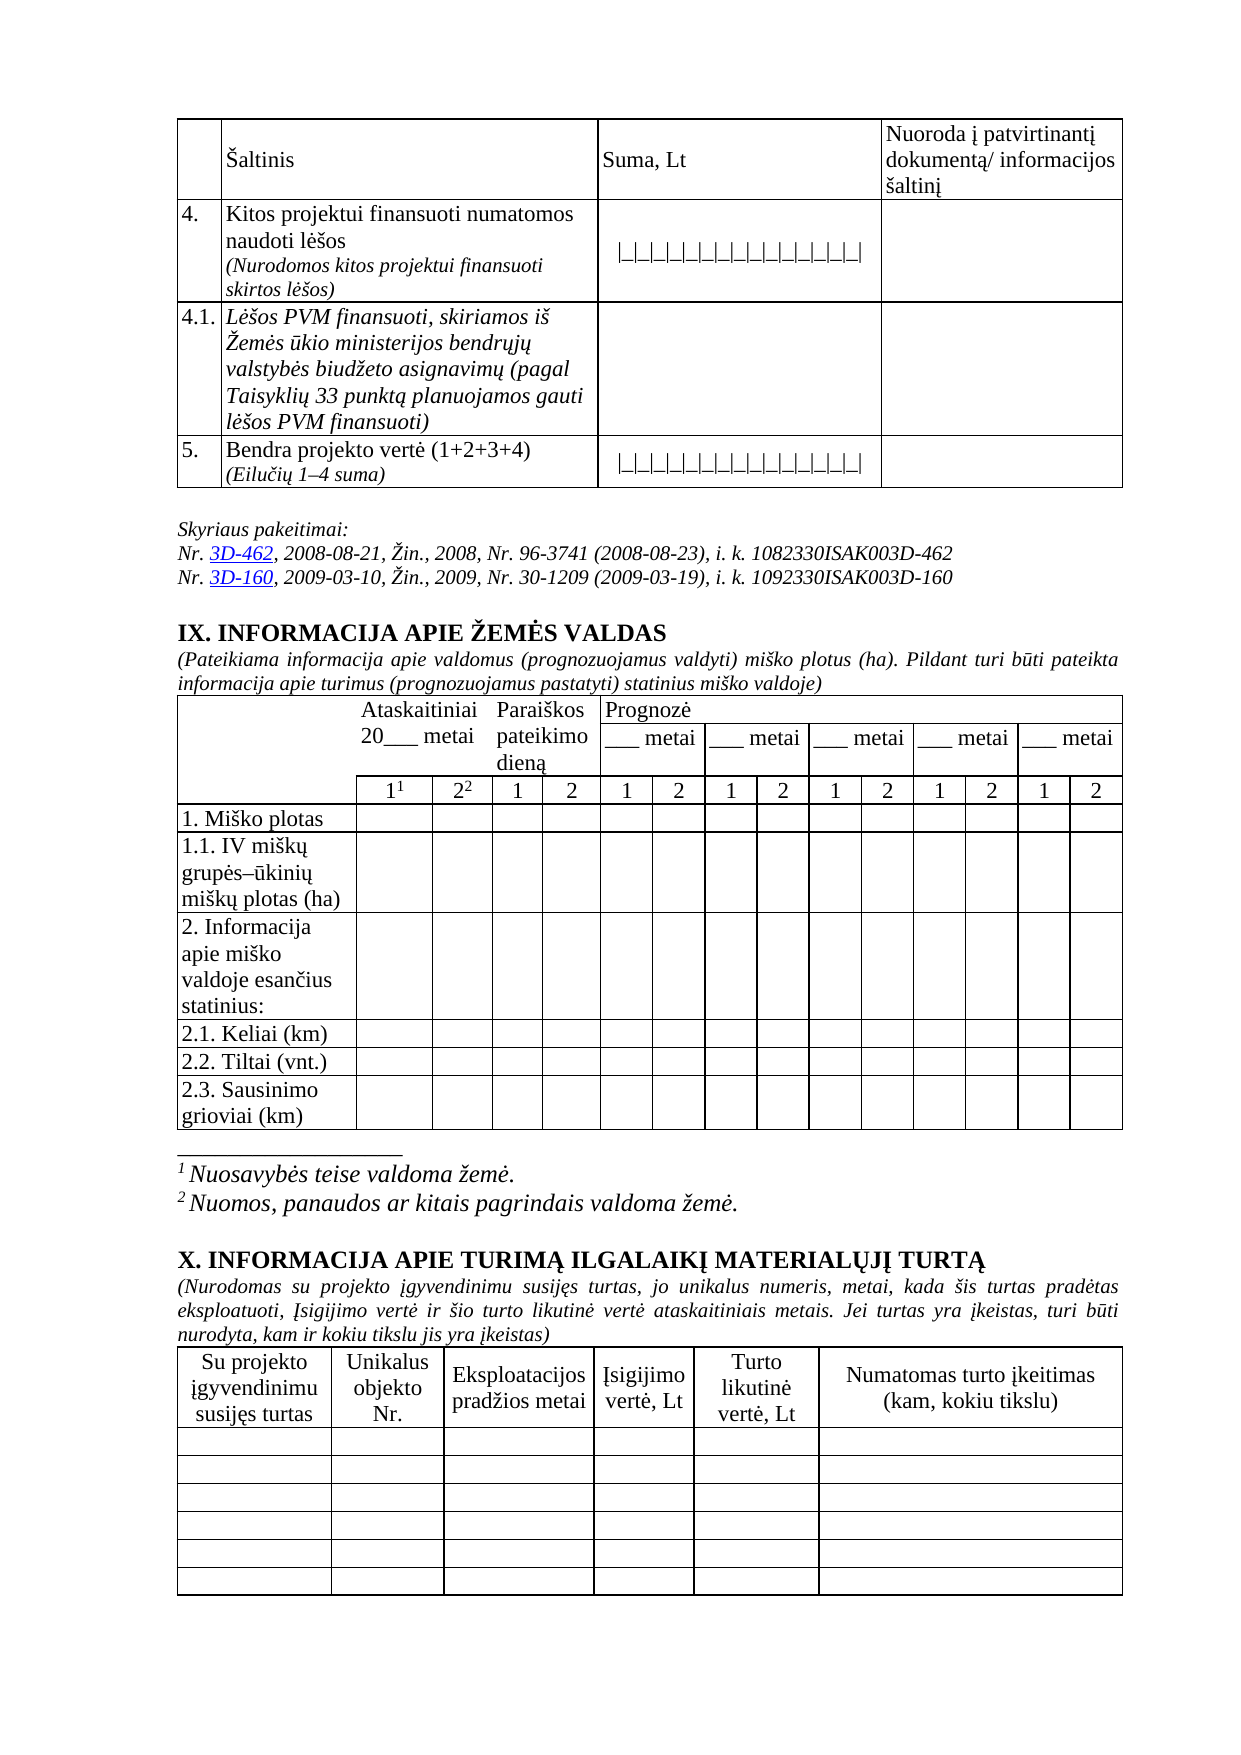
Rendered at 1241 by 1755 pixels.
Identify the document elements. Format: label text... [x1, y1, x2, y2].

table_cell [357, 833, 432, 912]
table_cell |_|_|_|_|_|_|_|_|_|_|_|_|_|_|_| [599, 436, 881, 486]
table_cell [601, 1020, 605, 1047]
table_cell [882, 436, 1122, 486]
table_cell [653, 1048, 657, 1074]
table_cell [538, 1020, 542, 1047]
table_cell Lėšos PVM finansuoti, skiriamos iš Žemės ūkio ministerijos bendrųjų valstybės biudžeto asignavimų (pagal Taisyklių 33 punktą planuojamos gauti lėšos PVM finansuoti) [222, 303, 597, 434]
table_header [178, 120, 221, 199]
table_cell [653, 833, 704, 912]
table_cell [966, 1048, 970, 1074]
table_cell [1118, 805, 1122, 831]
table_cell [810, 913, 861, 1019]
text Nr. 3D-160, 2009-03-10, Žin., 2009, Nr. 30-1209 (2009-03-19), i. k. 1092330ISAK003D-160 [177, 565, 1122, 589]
table_cell [758, 833, 808, 912]
table_cell [914, 1020, 918, 1047]
table_cell 1 [538, 777, 542, 803]
table_cell [488, 805, 492, 831]
table_cell [332, 1428, 336, 1455]
table_cell [862, 1076, 913, 1129]
table_cell 1 [648, 777, 652, 803]
table_cell [357, 1020, 361, 1047]
table_cell [1118, 1512, 1122, 1538]
table_cell [1118, 1540, 1122, 1566]
table_cell [862, 833, 913, 912]
table_cell [596, 1048, 600, 1074]
table_cell [599, 303, 881, 434]
table_cell [538, 1048, 542, 1074]
table_cell [909, 1020, 913, 1047]
table_cell [488, 1048, 492, 1074]
table_cell ___ metai [1019, 724, 1122, 775]
table_cell [488, 1020, 492, 1047]
table_cell ___ metai [706, 724, 808, 775]
table_cell ___ metai [810, 724, 913, 775]
table_cell [862, 913, 913, 1019]
table_header Šaltinis [222, 120, 597, 199]
table_cell 2 [653, 777, 657, 803]
text __________________ [177, 1130, 1122, 1159]
table_cell [914, 805, 918, 831]
table_cell [493, 833, 542, 912]
table_cell [601, 833, 652, 912]
table_cell [1071, 833, 1122, 912]
table_cell 4. [178, 200, 221, 301]
table_cell [1019, 833, 1069, 912]
table_cell [433, 805, 437, 831]
table_cell [706, 1076, 756, 1129]
table_cell [914, 833, 965, 912]
table_cell [653, 1020, 657, 1047]
table_cell [596, 1020, 600, 1047]
table_cell 2 [909, 777, 913, 803]
table_cell [961, 805, 965, 831]
table_cell [601, 913, 652, 1019]
table_cell [862, 1020, 866, 1047]
text (Pateikiama informacija apie valdomus (prognozuojamus valdyti) miško plotus (ha). Pildant turi būti pateikta informacija apie turimus (prognozuojamus pastatyti) statinius miško valdoje) [177, 646, 1122, 694]
table_cell [357, 1076, 432, 1129]
table_cell [1118, 1428, 1122, 1455]
table_cell [332, 1540, 336, 1566]
table_cell [1118, 1020, 1122, 1047]
table_cell 2 [966, 777, 970, 803]
table_cell 2 [596, 777, 600, 803]
table_cell [1118, 1484, 1122, 1511]
table_cell [706, 913, 756, 1019]
table_cell 1 [961, 777, 965, 803]
table_cell [601, 1076, 652, 1129]
table_header Eksploatacijos pradžios metai [445, 1348, 593, 1427]
text X. INFORMACIJA APIE TURIMĄ ILGALAIKĮ MATERIALŲJĮ TURTĄ [177, 1245, 1122, 1274]
table_cell [543, 833, 600, 912]
text 2 Nuomos, panaudos ar kitais pagrindais valdoma žemė. [177, 1188, 1122, 1217]
table_cell [493, 1076, 542, 1129]
table_cell [332, 1456, 336, 1483]
table_cell 11 [428, 777, 432, 803]
table_cell [601, 1048, 605, 1074]
table_cell [810, 833, 861, 912]
table_cell [914, 1076, 965, 1129]
table_cell 2 [862, 777, 866, 803]
table_cell [653, 913, 704, 1019]
table_cell Bendra projekto vertė (1+2+3+4) (Eilučių 1–4 suma) [222, 436, 597, 486]
table_cell [1118, 1568, 1122, 1594]
table_cell 2 [1118, 777, 1122, 803]
table_cell [433, 833, 492, 912]
table_cell [648, 1020, 652, 1047]
table_cell |_|_|_|_|_|_|_|_|_|_|_|_|_|_|_| [599, 200, 881, 301]
table_cell [966, 1020, 970, 1047]
table_header Ataskaitiniai 20___ metai [356, 696, 492, 775]
table_cell [857, 1048, 861, 1074]
table_cell [357, 1048, 361, 1074]
table_cell [433, 1020, 437, 1047]
table_cell [327, 1428, 331, 1455]
table_cell [857, 805, 861, 831]
table_cell [648, 1048, 652, 1074]
table_cell [810, 1076, 861, 1129]
table_cell [327, 1484, 331, 1511]
table_header Numatomas turto įkeitimas (kam, kokiu tikslu) [820, 1348, 1122, 1427]
table_cell [332, 1568, 336, 1594]
table_cell [857, 1020, 861, 1047]
table_cell [538, 805, 542, 831]
table_cell [357, 913, 432, 1019]
table_cell [1019, 913, 1069, 1019]
table_cell [909, 805, 913, 831]
table_cell [327, 1568, 331, 1594]
table_cell [862, 1048, 866, 1074]
table_cell [758, 1076, 808, 1129]
table_cell [543, 1076, 600, 1129]
table_cell [966, 805, 970, 831]
table_cell [543, 1048, 547, 1074]
table_cell [327, 1456, 331, 1483]
table_cell [428, 805, 432, 831]
table_cell [1118, 1456, 1122, 1483]
table_cell [961, 1048, 965, 1074]
table_cell [543, 913, 600, 1019]
table_cell [882, 303, 1122, 434]
table_cell 5. [178, 436, 221, 486]
table_cell [653, 1076, 704, 1129]
text Nr. 3D-462, 2008-08-21, Žin., 2008, Nr. 96-3741 (2008-08-23), i. k. 1082330ISAK003D-462 [177, 541, 1122, 565]
table_cell [433, 1076, 492, 1129]
table_cell [428, 1048, 432, 1074]
table_cell [327, 1512, 331, 1538]
table_cell 4.1. [178, 303, 221, 434]
table_cell [428, 1020, 432, 1047]
table_cell 2 [543, 777, 547, 803]
table_cell ___ metai [914, 724, 1017, 775]
table_cell [966, 913, 1017, 1019]
table_cell [1118, 1048, 1122, 1074]
text (Nurodomas su projekto įgyvendinimu susijęs turtas, jo unikalus numeris, metai, kada šis turtas pradėtas eksploatuoti, Įsigijimo vertė ir šio turto likutinė vertė ataskaitiniais metais. Jei turtas yra įkeistas, turi būti nurodyta, kam ir kokiu tikslu jis yra įkeistas) [177, 1274, 1122, 1346]
table_cell [433, 913, 492, 1019]
table_header Įsigijimo vertė, Lt [595, 1348, 693, 1427]
table_cell [914, 913, 965, 1019]
table_cell [1071, 1076, 1122, 1129]
table_cell [493, 913, 542, 1019]
table_cell 1 [914, 777, 918, 803]
table_cell [758, 913, 808, 1019]
table_cell [909, 1048, 913, 1074]
table_cell [327, 1540, 331, 1566]
table_cell [966, 833, 1017, 912]
table_header Nuoroda į patvirtinantį dokumentą/ informacijos šaltinį [882, 120, 1122, 199]
text Skyriaus pakeitimai: [177, 517, 1122, 541]
table_cell [648, 805, 652, 831]
table_cell [543, 805, 547, 831]
table_cell 1 [857, 777, 861, 803]
table_cell [882, 200, 1122, 301]
table_cell 1 [601, 777, 605, 803]
table_cell [1071, 913, 1122, 1019]
table_cell [543, 1020, 547, 1047]
table_cell [357, 805, 361, 831]
table_cell 11 [357, 777, 361, 803]
table_cell 22 [488, 777, 492, 803]
table_cell [332, 1512, 336, 1538]
table_cell [601, 805, 605, 831]
table_cell 22 [433, 777, 437, 803]
table_cell [706, 833, 756, 912]
table_cell [433, 1048, 437, 1074]
text IX. INFORMACIJA APIE ŽEMĖS VALDAS [177, 618, 1122, 646]
table_cell ___ metai [601, 724, 704, 775]
table_cell [653, 805, 657, 831]
table_cell [914, 1048, 918, 1074]
table_cell [862, 805, 866, 831]
text 1 Nuosavybės teise valdoma žemė. [177, 1159, 1122, 1188]
table_cell [596, 805, 600, 831]
table_cell [1019, 1076, 1069, 1129]
table_header Suma, Lt [599, 120, 881, 199]
table_cell [332, 1484, 336, 1511]
table_cell Kitos projektui finansuoti numatomos naudoti lėšos (Nurodomos kitos projektui finansuoti skirtos lėšos) [222, 200, 597, 301]
table_header [178, 696, 356, 803]
table_cell [966, 1076, 1017, 1129]
table_cell [961, 1020, 965, 1047]
